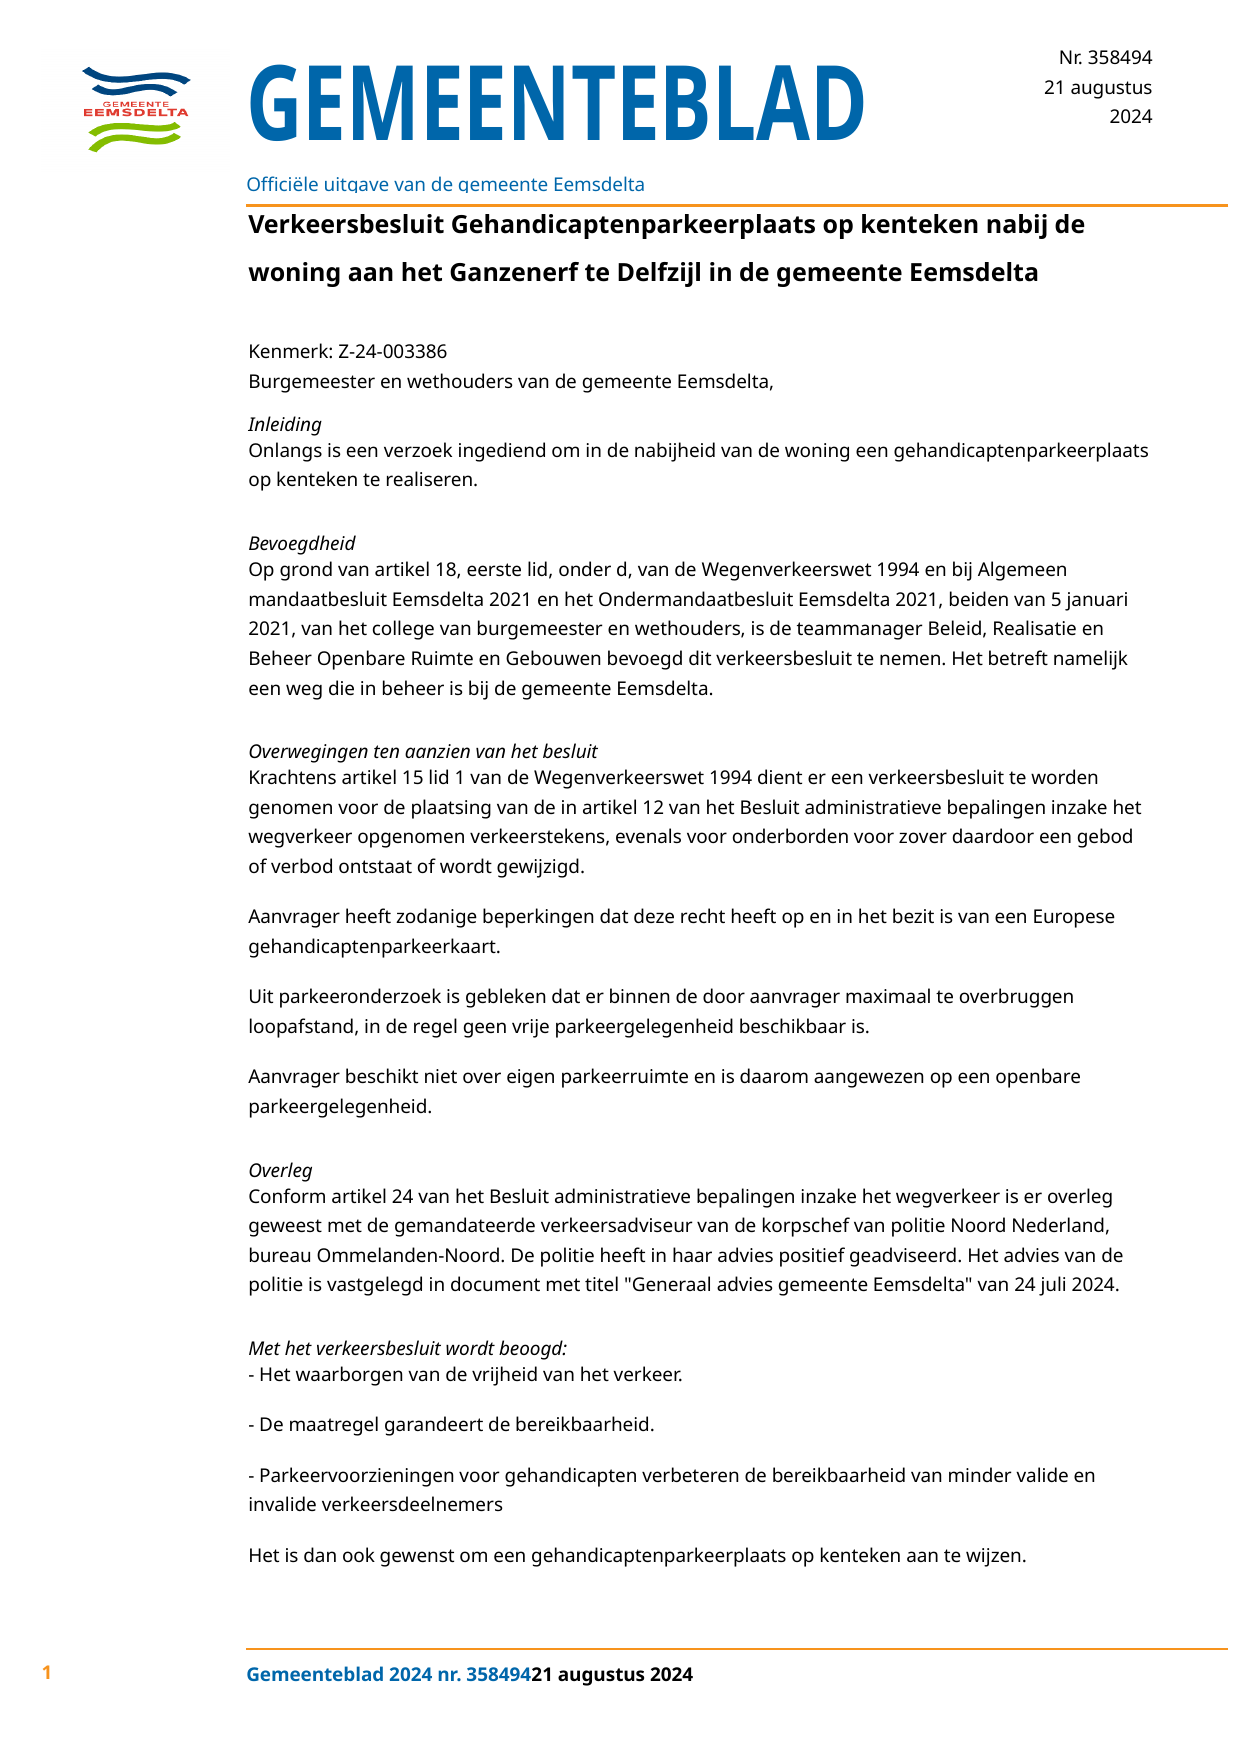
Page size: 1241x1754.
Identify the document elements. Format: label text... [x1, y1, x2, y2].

text Onlangs is een verzoek ingediend om in de nabijheid van de woning een gehandicaptenparkeerplaats op kenteken te realiseren. [248, 437, 1152, 492]
text Aanvrager heeft zodanige beperkingen dat deze recht heeft op en in het bezit is van een Europese gehandicaptenparkeerkaart. [248, 903, 1152, 959]
text Het is dan ook gewenst om een gehandicaptenparkeerplaats op kenteken aan te wijzen. [248, 1542, 1152, 1568]
text Uit parkeeronderzoek is gebleken dat er binnen de door aanvrager maximaal te overbruggen loopafstand, in de regel geen vrije parkeergelegenheid beschikbaar is. [248, 983, 1152, 1039]
text Aanvrager beschikt niet over eigen parkeerruimte en is daarom aangewezen op een openbare parkeergelegenheid. [248, 1063, 1152, 1119]
text Overleg [248, 1157, 1152, 1183]
text Burgemeester en wethouders van de gemeente Eemsdelta, [248, 368, 1152, 394]
text Krachtens artikel 15 lid 1 van de Wegenverkeerswet 1994 dient er een verkeersbesluit te worden genomen voor de plaatsing van de in artikel 12 van het Besluit administratieve bepalingen inzake het wegverkeer opgenomen verkeerstekens, evenals voor onderborden voor zover daardoor een gebod of verbod ontstaat of wordt gewijzigd. [248, 764, 1152, 879]
text - De maatregel garandeert de bereikbaarheid. [248, 1412, 1152, 1437]
text - Parkeervoorzieningen voor gehandicapten verbeteren de bereikbaarheid van minder valide en invalide verkeersdeelnemers [248, 1462, 1152, 1517]
text Verkeersbesluit Gehandicaptenparkeerplaats op kenteken nabij de woning aan het Ganzenerf te Delfzijl in de gemeente Eemsdelta [248, 207, 1152, 288]
text Conform artikel 24 van het Besluit administratieve bepalingen inzake het wegverkeer is er overleg geweest met de gemandateerde verkeersadviseur van de korpschef van politie Noord Nederland, bureau Ommelanden-Noord. De politie heeft in haar advies positief geadviseerd. Het advies van de politie is vastgelegd in document met titel "Generaal advies gemeente Eemsdelta" van 24 juli 2024. [248, 1183, 1152, 1297]
text Bevoegdheid [248, 531, 1152, 556]
text Kenmerk: Z-24-003386 [248, 339, 1152, 364]
text Op grond van artikel 18, eerste lid, onder d, van de Wegenverkeerswet 1994 en bij Algemeen mandaatbesluit Eemsdelta 2021 en het Ondermandaatbesluit Eemsdelta 2021, beiden van 5 januari 2021, van het college van burgemeester en wethouders, is de teammanager Beleid, Realisatie en Beheer Openbare Ruimte en Gebouwen bevoegd dit verkeersbesluit te nemen. Het betreft namelijk een weg die in beheer is bij de gemeente Eemsdelta. [248, 556, 1152, 700]
text Inleiding [248, 411, 1152, 437]
text - Het waarborgen van de vrijheid van het verkeer. [248, 1361, 1152, 1387]
text Overwegingen ten aanzien van het besluit [248, 739, 1152, 764]
text Met het verkeersbesluit wordt beoogd: [248, 1336, 1152, 1361]
picture [41, 47, 231, 172]
